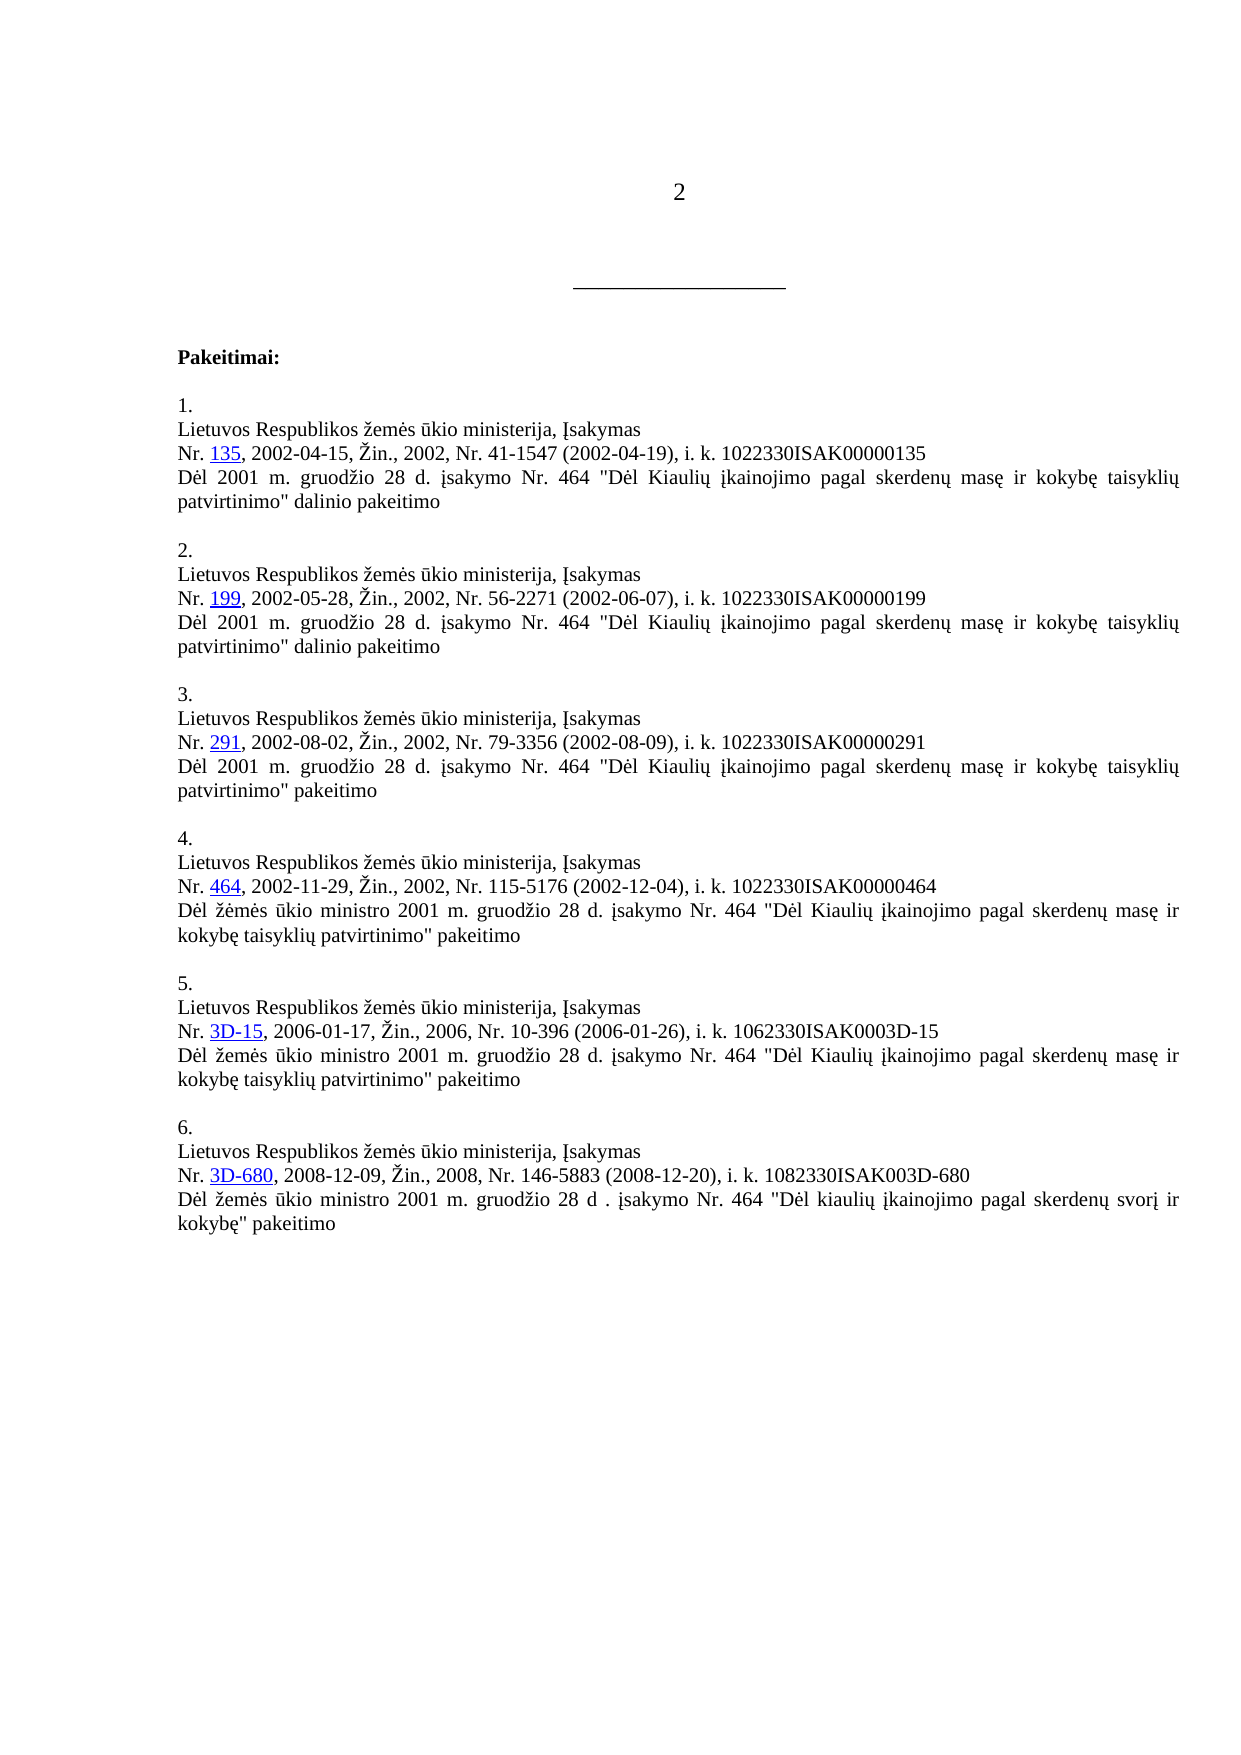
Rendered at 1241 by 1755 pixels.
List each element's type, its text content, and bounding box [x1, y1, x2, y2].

text Dėl žėmės ūkio ministro 2001 m. gruodžio 28 d. įsakymo Nr. 464 "Dėl Kiaulių įkainojimo pagal skerdenų masę ir kokybę taisyklių patvirtinimo" pakeitimo [177, 898, 1181, 947]
text Lietuvos Respublikos žemės ūkio ministerija, Įsakymas [177, 417, 1181, 441]
text Nr. 291, 2002-08-02, Žin., 2002, Nr. 79-3356 (2002-08-09), i. k. 1022330ISAK00000291 [177, 730, 1181, 754]
text Dėl 2001 m. gruodžio 28 d. įsakymo Nr. 464 "Dėl Kiaulių įkainojimo pagal skerdenų masę ir kokybę taisyklių patvirtinimo" dalinio pakeitimo [177, 465, 1181, 513]
text Nr. 3D-680, 2008-12-09, Žin., 2008, Nr. 146-5883 (2008-12-20), i. k. 1082330ISAK003D-680 [177, 1163, 1181, 1187]
text 3. [177, 682, 1181, 706]
text Dėl žemės ūkio ministro 2001 m. gruodžio 28 d. įsakymo Nr. 464 "Dėl Kiaulių įkainojimo pagal skerdenų masę ir kokybę taisyklių patvirtinimo" pakeitimo [177, 1043, 1181, 1091]
text Lietuvos Respublikos žemės ūkio ministerija, Įsakymas [177, 995, 1181, 1019]
text Pakeitimai: [177, 345, 1181, 369]
text Nr. 199, 2002-05-28, Žin., 2002, Nr. 56-2271 (2002-06-07), i. k. 1022330ISAK00000199 [177, 586, 1181, 610]
text 4. [177, 826, 1181, 850]
text Nr. 135, 2002-04-15, Žin., 2002, Nr. 41-1547 (2002-04-19), i. k. 1022330ISAK00000135 [177, 441, 1181, 465]
text 2. [177, 537, 1181, 562]
text _________________ [177, 263, 1181, 292]
text Nr. 464, 2002-11-29, Žin., 2002, Nr. 115-5176 (2002-12-04), i. k. 1022330ISAK00000464 [177, 874, 1181, 898]
text 5. [177, 971, 1181, 995]
text Dėl 2001 m. gruodžio 28 d. įsakymo Nr. 464 "Dėl Kiaulių įkainojimo pagal skerdenų masę ir kokybę taisyklių patvirtinimo" pakeitimo [177, 754, 1181, 802]
text Lietuvos Respublikos žemės ūkio ministerija, Įsakymas [177, 562, 1181, 586]
text Dėl žemės ūkio ministro 2001 m. gruodžio 28 d . įsakymo Nr. 464 "Dėl kiaulių įkainojimo pagal skerdenų svorį ir kokybę" pakeitimo [177, 1187, 1181, 1235]
text Nr. 3D-15, 2006-01-17, Žin., 2006, Nr. 10-396 (2006-01-26), i. k. 1062330ISAK0003D-15 [177, 1019, 1181, 1043]
text 1. [177, 393, 1181, 417]
text Lietuvos Respublikos žemės ūkio ministerija, Įsakymas [177, 706, 1181, 730]
text Lietuvos Respublikos žemės ūkio ministerija, Įsakymas [177, 850, 1181, 874]
text Dėl 2001 m. gruodžio 28 d. įsakymo Nr. 464 "Dėl Kiaulių įkainojimo pagal skerdenų masę ir kokybę taisyklių patvirtinimo" dalinio pakeitimo [177, 610, 1181, 658]
text 6. [177, 1115, 1181, 1139]
text Lietuvos Respublikos žemės ūkio ministerija, Įsakymas [177, 1139, 1181, 1163]
